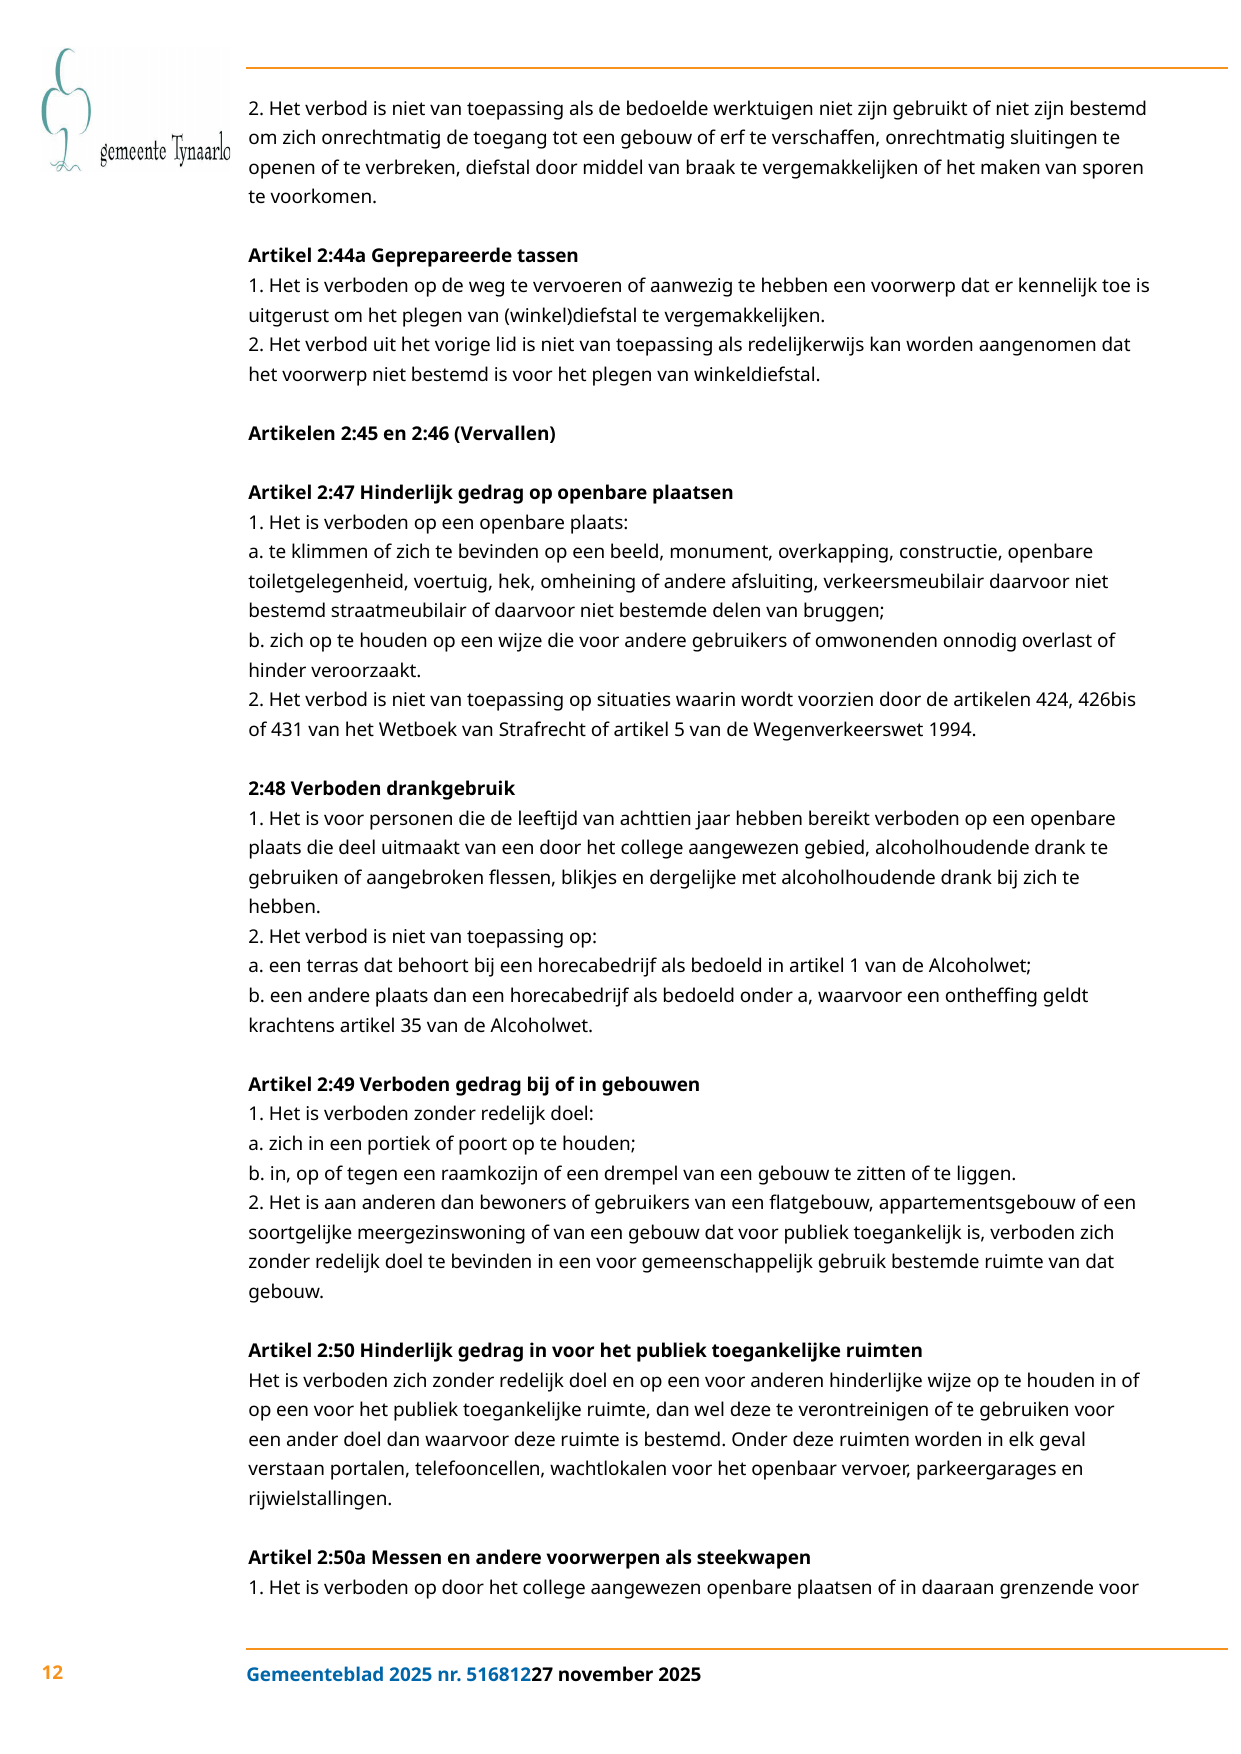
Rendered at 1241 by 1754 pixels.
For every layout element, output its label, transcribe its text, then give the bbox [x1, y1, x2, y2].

text Het is verboden zich zonder redelijk doel en op een voor anderen hinderlijke wijze op te houden in of op een voor het publiek toegankelijke ruimte, dan wel deze te verontreinigen of te gebruiken voor een ander doel dan waarvoor deze ruimte is bestemd. Onder deze ruimten worden in elk geval verstaan portalen, telefooncellen, wachtlokalen voor het openbaar vervoer, parkeergarages en rijwielstallingen. [248, 1367, 1152, 1511]
text b. in, op of tegen een raamkozijn of een drempel van een gebouw te zitten of te liggen. [248, 1160, 1152, 1186]
text 1. Het is verboden op een openbare plaats: [248, 509, 1152, 535]
text b. zich op te houden op een wijze die voor andere gebruikers of omwonenden onnodig overlast of hinder veroorzaakt. [248, 627, 1152, 683]
text a. een terras dat behoort bij een horecabedrijf als bedoeld in artikel 1 van de Alcoholwet; [248, 953, 1152, 978]
text 1. Het is verboden op de weg te vervoeren of aanwezig te hebben een voorwerp dat er kennelijk toe is uitgerust om het plegen van (winkel)diefstal te vergemakkelijken. [248, 272, 1152, 328]
text 2. Het verbod uit het vorige lid is niet van toepassing als redelijkerwijs kan worden aangenomen dat het voorwerp niet bestemd is voor het plegen van winkeldiefstal. [248, 331, 1152, 387]
text b. een andere plaats dan een horecabedrijf als bedoeld onder a, waarvoor een ontheffing geldt krachtens artikel 35 van de Alcoholwet. [248, 982, 1152, 1038]
text 2. Het verbod is niet van toepassing op: [248, 923, 1152, 949]
text 1. Het is verboden op door het college aangewezen openbare plaatsen of in daaraan grenzende voor [248, 1574, 1152, 1600]
text Artikel 2:44a Geprepareerde tassen [248, 243, 1152, 268]
picture [41, 47, 231, 172]
text a. te klimmen of zich te bevinden op een beeld, monument, overkapping, constructie, openbare toiletgelegenheid, voertuig, hek, omheining of andere afsluiting, verkeersmeubilair daarvoor niet bestemd straatmeubilair of daarvoor niet bestemde delen van bruggen; [248, 538, 1152, 623]
text Artikelen 2:45 en 2:46 (Vervallen) [248, 420, 1152, 446]
text 2. Het verbod is niet van toepassing als de bedoelde werktuigen niet zijn gebruikt of niet zijn bestemd om zich onrechtmatig de toegang tot een gebouw of erf te verschaffen, onrechtmatig sluitingen te openen of te verbreken, diefstal door middel van braak te vergemakkelijken of het maken van sporen te voorkomen. [248, 95, 1152, 209]
text 2. Het verbod is niet van toepassing op situaties waarin wordt voorzien door de artikelen 424, 426bis of 431 van het Wetboek van Strafrecht of artikel 5 van de Wegenverkeerswet 1994. [248, 686, 1152, 742]
text Artikel 2:50 Hinderlijk gedrag in voor het publiek toegankelijke ruimten [248, 1337, 1152, 1363]
text 1. Het is voor personen die de leeftijd van achttien jaar hebben bereikt verboden op een openbare plaats die deel uitmaakt van een door het college aangewezen gebied, alcoholhoudende drank te gebruiken of aangebroken flessen, blikjes en dergelijke met alcoholhoudende drank bij zich te hebben. [248, 805, 1152, 919]
text 1. Het is verboden zonder redelijk doel: [248, 1101, 1152, 1126]
text Artikel 2:50a Messen en andere voorwerpen als steekwapen [248, 1544, 1152, 1570]
text Artikel 2:47 Hinderlijk gedrag op openbare plaatsen [248, 479, 1152, 505]
text a. zich in een portiek of poort op te houden; [248, 1130, 1152, 1156]
text 2. Het is aan anderen dan bewoners of gebruikers van een flatgebouw, appartementsgebouw of een soortgelijke meergezinswoning of van een gebouw dat voor publiek toegankelijk is, verboden zich zonder redelijk doel te bevinden in een voor gemeenschappelijk gebruik bestemde ruimte van dat gebouw. [248, 1189, 1152, 1304]
text Artikel 2:49 Verboden gedrag bij of in gebouwen [248, 1071, 1152, 1097]
text 2:48 Verboden drankgebruik [248, 775, 1152, 801]
